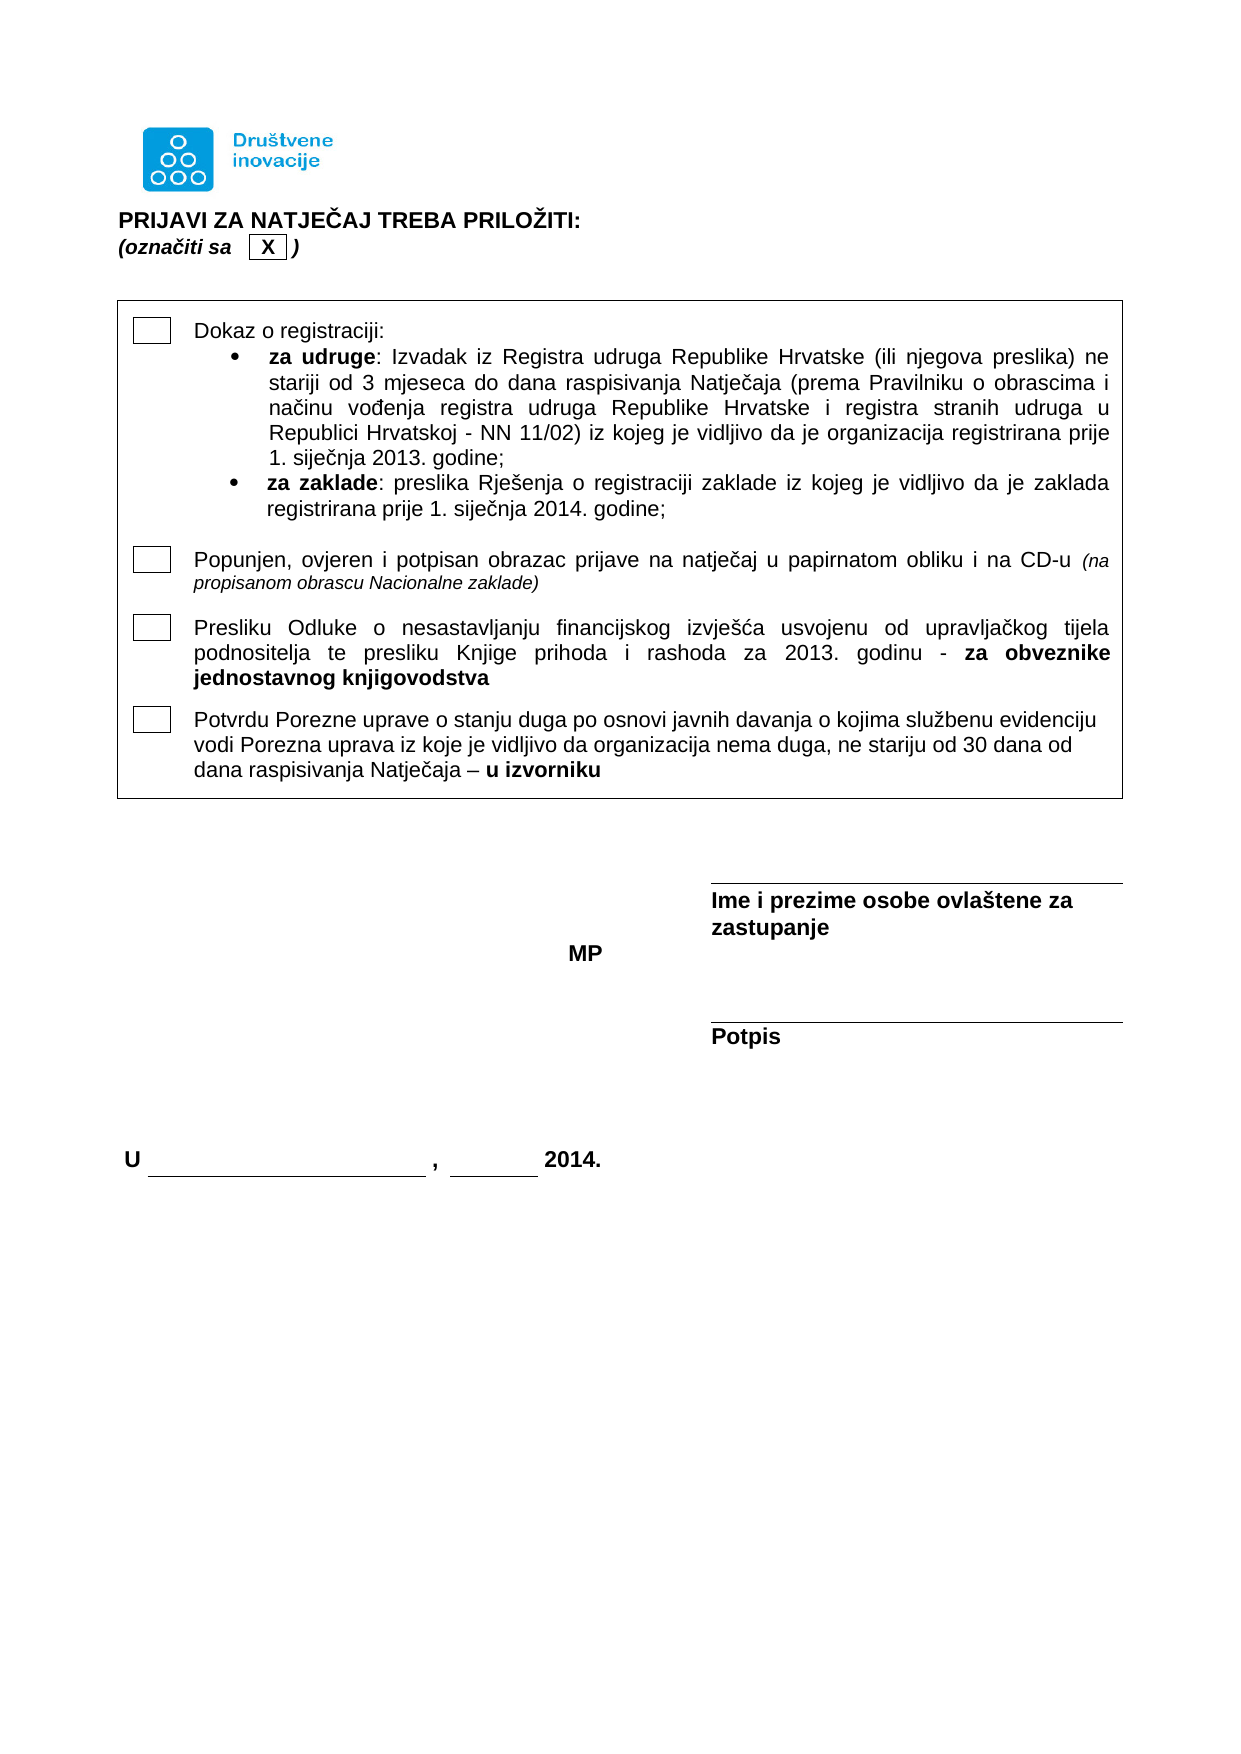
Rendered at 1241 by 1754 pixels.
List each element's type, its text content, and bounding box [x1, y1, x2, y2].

table_cell [118, 343, 133, 530]
table_cell Presliku Odluke o nesastavljanju financijskog izvješća usvojenu od upravljačkog tijela podnositelja te presliku Knjige prihoda i rashoda za 2013. godinu - za obveznike jednostavnog knjigovodstva [183, 614, 1122, 690]
table_header U [118, 1139, 148, 1176]
table_cell [134, 707, 170, 732]
table_cell [118, 783, 1122, 798]
table_cell [118, 614, 133, 690]
table_header [118, 301, 1122, 317]
table_cell za udruge: Izvadak iz Registra udruga Republike Hrvatske (ili njegova preslika) ne stariji od 3 mjeseca do dana raspisivanja Natječaja (prema Pravilniku o obrascima i načinu vođenja registra udruga Republike Hrvatske i registra stranih udruga u Republici Hrvatskoj - NN 11/02) iz kojeg je vidljivo da je organizacija registrirana prije 1. siječnja 2013. godine; za zaklade: preslika Rješenja o registraciji zaklade iz kojeg je vidljivo da je zaklada registrirana prije 1. siječnja 2014. godine; [183, 343, 1122, 530]
table_cell Popunjen, ovjeren i potpisan obrazac prijave na natječaj u papirnatom obliku i na CD-u (na propisanom obrascu Nacionalne zaklade) [183, 546, 1122, 598]
table_cell [133, 641, 170, 690]
table_cell Dokaz o registraciji: [183, 317, 1122, 343]
table_header [711, 854, 1123, 883]
table_cell [118, 690, 1122, 706]
table_header ) [287, 234, 306, 259]
picture [134, 121, 430, 199]
text PRIJAVI ZA NATJEČAJ TREBA PRILOŽITI: [118, 207, 1122, 234]
table_header 2014. [538, 1139, 630, 1176]
table_cell [171, 317, 182, 343]
table_cell [118, 706, 133, 782]
table_cell [134, 615, 170, 640]
table_cell [170, 614, 182, 690]
text MP [493, 940, 1122, 966]
table_cell [134, 547, 170, 572]
table_cell Potpis [711, 1023, 1123, 1052]
table_header , [426, 1139, 450, 1176]
table_cell [170, 343, 182, 530]
table_cell [118, 317, 133, 343]
table_cell [133, 344, 170, 530]
table_header (označiti sa [118, 234, 249, 259]
table_header [450, 1139, 538, 1176]
table_cell [118, 598, 1122, 614]
table_cell [118, 546, 133, 598]
table_cell [170, 546, 182, 598]
table_cell [118, 530, 1122, 546]
table_cell Potvrdu Porezne uprave o stanju duga po osnovi javnih davanja o kojima službenu evidenciju vodi Porezna uprava iz koje je vidljivo da organizacija nema duga, ne stariju od 30 dana od dana raspisivanja Natječaja – u izvorniku [183, 706, 1122, 782]
table_header [148, 1139, 426, 1176]
table_header X [250, 235, 286, 259]
table_cell [170, 706, 182, 782]
table_header [711, 966, 1123, 1022]
table_header [119, 966, 711, 1052]
table_header [119, 854, 711, 940]
table_cell [134, 318, 170, 343]
table_cell Ime i prezime osobe ovlaštene za zastupanje [711, 884, 1123, 940]
table_cell [133, 573, 170, 598]
table_cell [133, 733, 170, 782]
